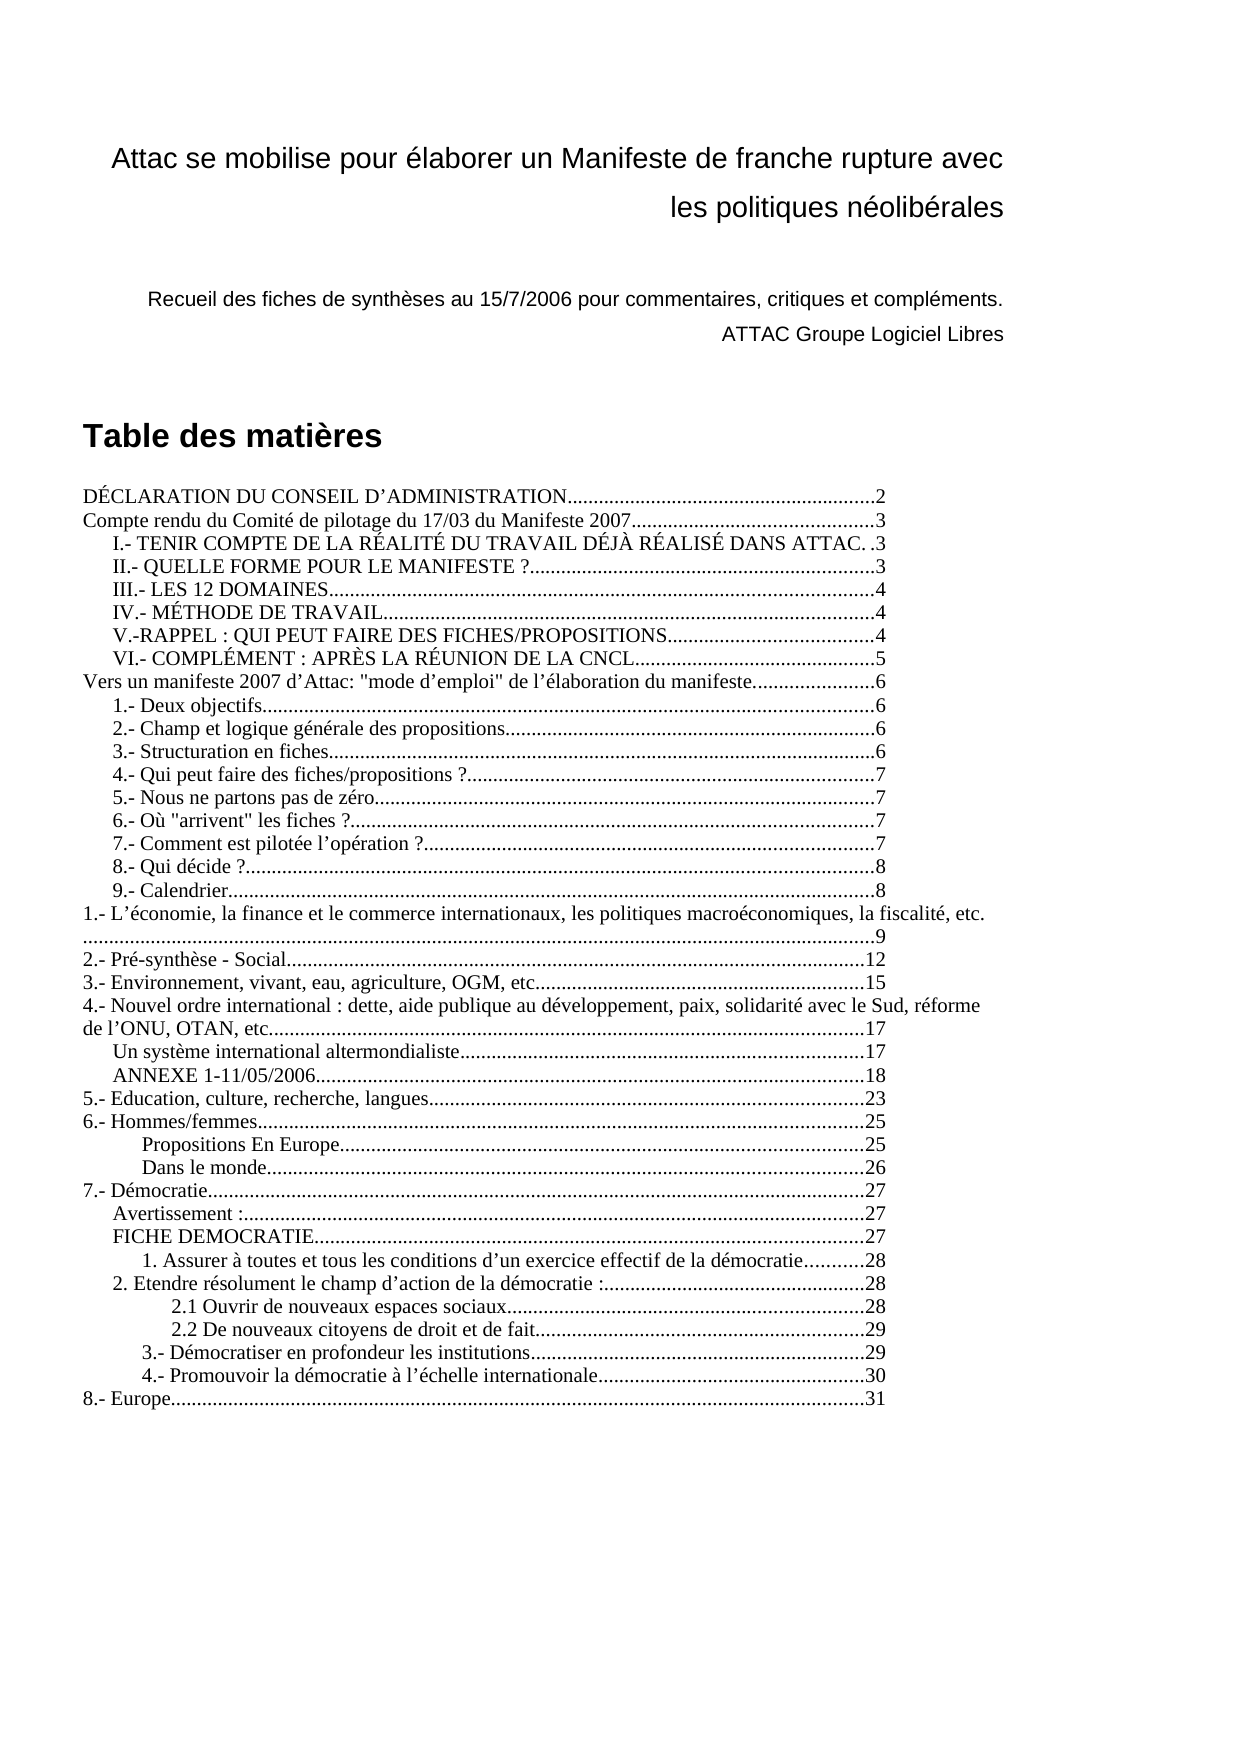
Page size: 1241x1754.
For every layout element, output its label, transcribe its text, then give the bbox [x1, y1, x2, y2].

text 1.- Deux objectifs 6 [112, 693, 1004, 717]
text DÉCLARATION DU CONSEIL D’ADMINISTRATION 2 [83, 485, 1004, 508]
text ANNEXE 1-11/05/2006. 18 [112, 1063, 1004, 1087]
text FICHE DEMOCRATIE 27 [112, 1225, 1004, 1248]
text I.- TENIR COMPTE DE LA RÉALITÉ DU TRAVAIL DÉJÀ RÉALISÉ DANS ATTAC 3 [112, 532, 1004, 555]
text 4.- Nouvel ordre international : dette, aide publique au développement, paix, solidarité avec le Sud, réforme de l’ONU, OTAN, etc. 17 [83, 994, 1004, 1040]
text 4.- Promouvoir la démocratie à l’échelle internationale 30 [142, 1364, 1004, 1387]
text 2.1 Ouvrir de nouveaux espaces sociaux 28 [171, 1295, 1004, 1318]
text 5.- Nous ne partons pas de zéro 7 [112, 786, 1004, 809]
text 3.- Démocratiser en profondeur les institutions 29 [142, 1341, 1004, 1364]
text Recueil des fiches de synthèses au 15/7/2006 pour commentaires, critiques et compléments. [83, 287, 1004, 311]
text Un système international altermondialiste 17 [112, 1040, 1004, 1063]
text 2.- Champ et logique générale des propositions 6 [112, 717, 1004, 740]
text Propositions En Europe 25 [142, 1133, 1004, 1156]
text IV.- MÉTHODE DE TRAVAIL 4 [112, 601, 1004, 624]
text 7.- Comment est pilotée l’opération ? 7 [112, 832, 1004, 855]
text 3.- Environnement, vivant, eau, agriculture, OGM, etc. 15 [83, 971, 1004, 994]
text III.- LES 12 DOMAINES 4 [112, 578, 1004, 601]
text Dans le monde 26 [142, 1156, 1004, 1179]
text VI.- COMPLÉMENT : APRÈS LA RÉUNION DE LA CNCL 5 [112, 647, 1004, 670]
text Avertissement : 27 [112, 1202, 1004, 1225]
text 2.- Pré-synthèse - Social 12 [83, 948, 1004, 971]
text V.-RAPPEL : QUI PEUT FAIRE DES FICHES/PROPOSITIONS 4 [112, 624, 1004, 647]
text 6.- Hommes/femmes 25 [83, 1110, 1004, 1133]
text 8.- Europe 31 [83, 1387, 1004, 1410]
text ATTAC Groupe Logiciel Libres [83, 322, 1004, 346]
text 2.2 De nouveaux citoyens de droit et de fait 29 [171, 1318, 1004, 1341]
text 8.- Qui décide ? 8 [112, 855, 1004, 878]
subtitle Table des matières [83, 417, 1004, 454]
text 6.- Où "arrivent" les fiches ? 7 [112, 809, 1004, 832]
text 5.- Education, culture, recherche, langues 23 [83, 1087, 1004, 1110]
text 2. Etendre résolument le champ d’action de la démocratie : 28 [112, 1272, 1004, 1295]
text 1. Assurer à toutes et tous les conditions d’un exercice effectif de la démocratie 28 [142, 1248, 1004, 1272]
text 1.- L’économie, la finance et le commerce internationaux, les politiques macroéconomiques, la fiscalité, etc. 9 [83, 902, 1004, 948]
subtitle Attac se mobilise pour élaborer un Manifeste de franche rupture avec les politiques néolibérales [83, 142, 1004, 224]
text 7.- Démocratie 27 [83, 1179, 1004, 1202]
text Compte rendu du Comité de pilotage du 17/03 du Manifeste 2007 3 [83, 508, 1004, 532]
text 4.- Qui peut faire des fiches/propositions ? 7 [112, 763, 1004, 786]
text Vers un manifeste 2007 d’Attac: "mode d’emploi" de l’élaboration du manifeste. 6 [83, 670, 1004, 693]
text 3.- Structuration en fiches 6 [112, 740, 1004, 763]
text II.- QUELLE FORME POUR LE MANIFESTE ? 3 [112, 555, 1004, 578]
text 9.- Calendrier 8 [112, 878, 1004, 902]
